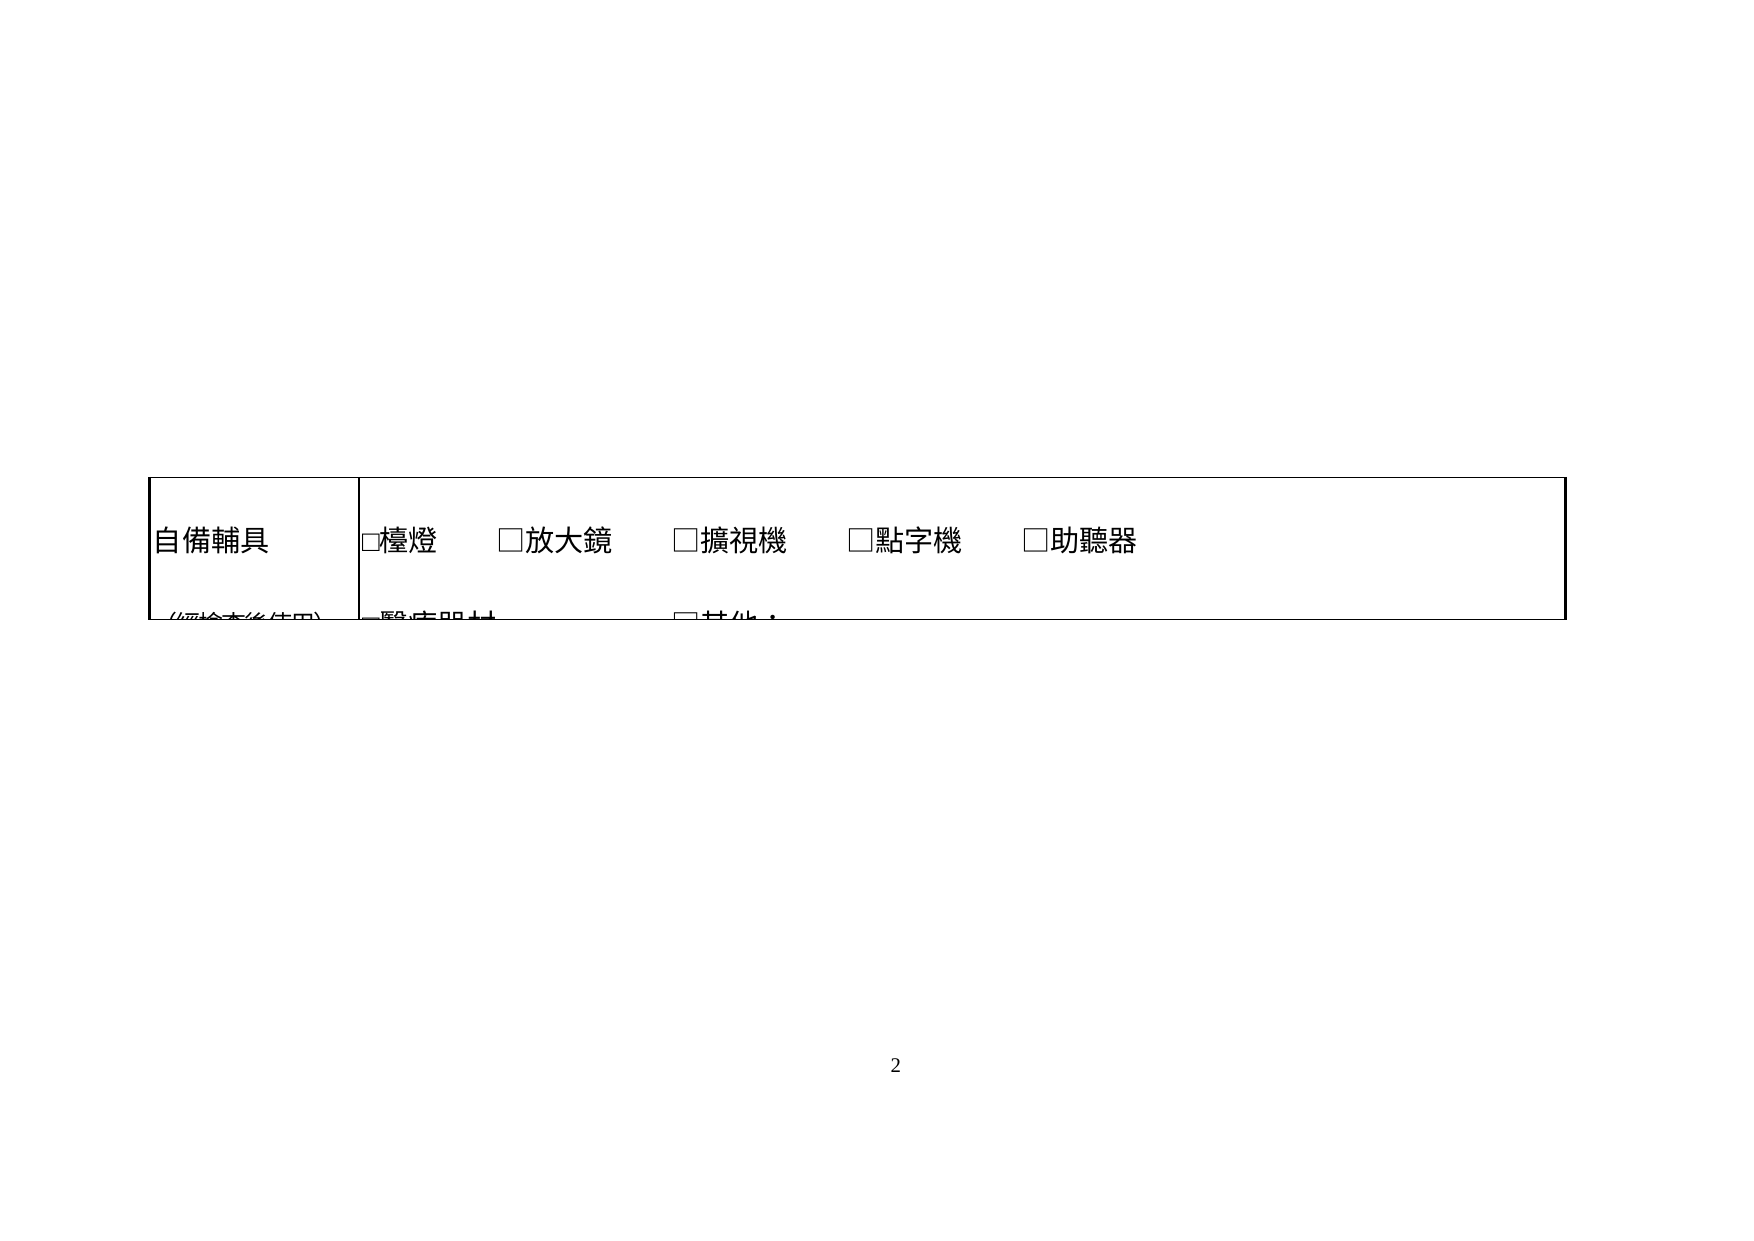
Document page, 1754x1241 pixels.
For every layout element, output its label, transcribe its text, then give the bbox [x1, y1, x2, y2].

table_cell □檯燈 □放大鏡 □擴視機 □點字機 □助聽器 □醫療器材 □其他： [360, 478, 1564, 618]
table_cell 自備輔具 （經檢查後使用） [151, 478, 358, 618]
